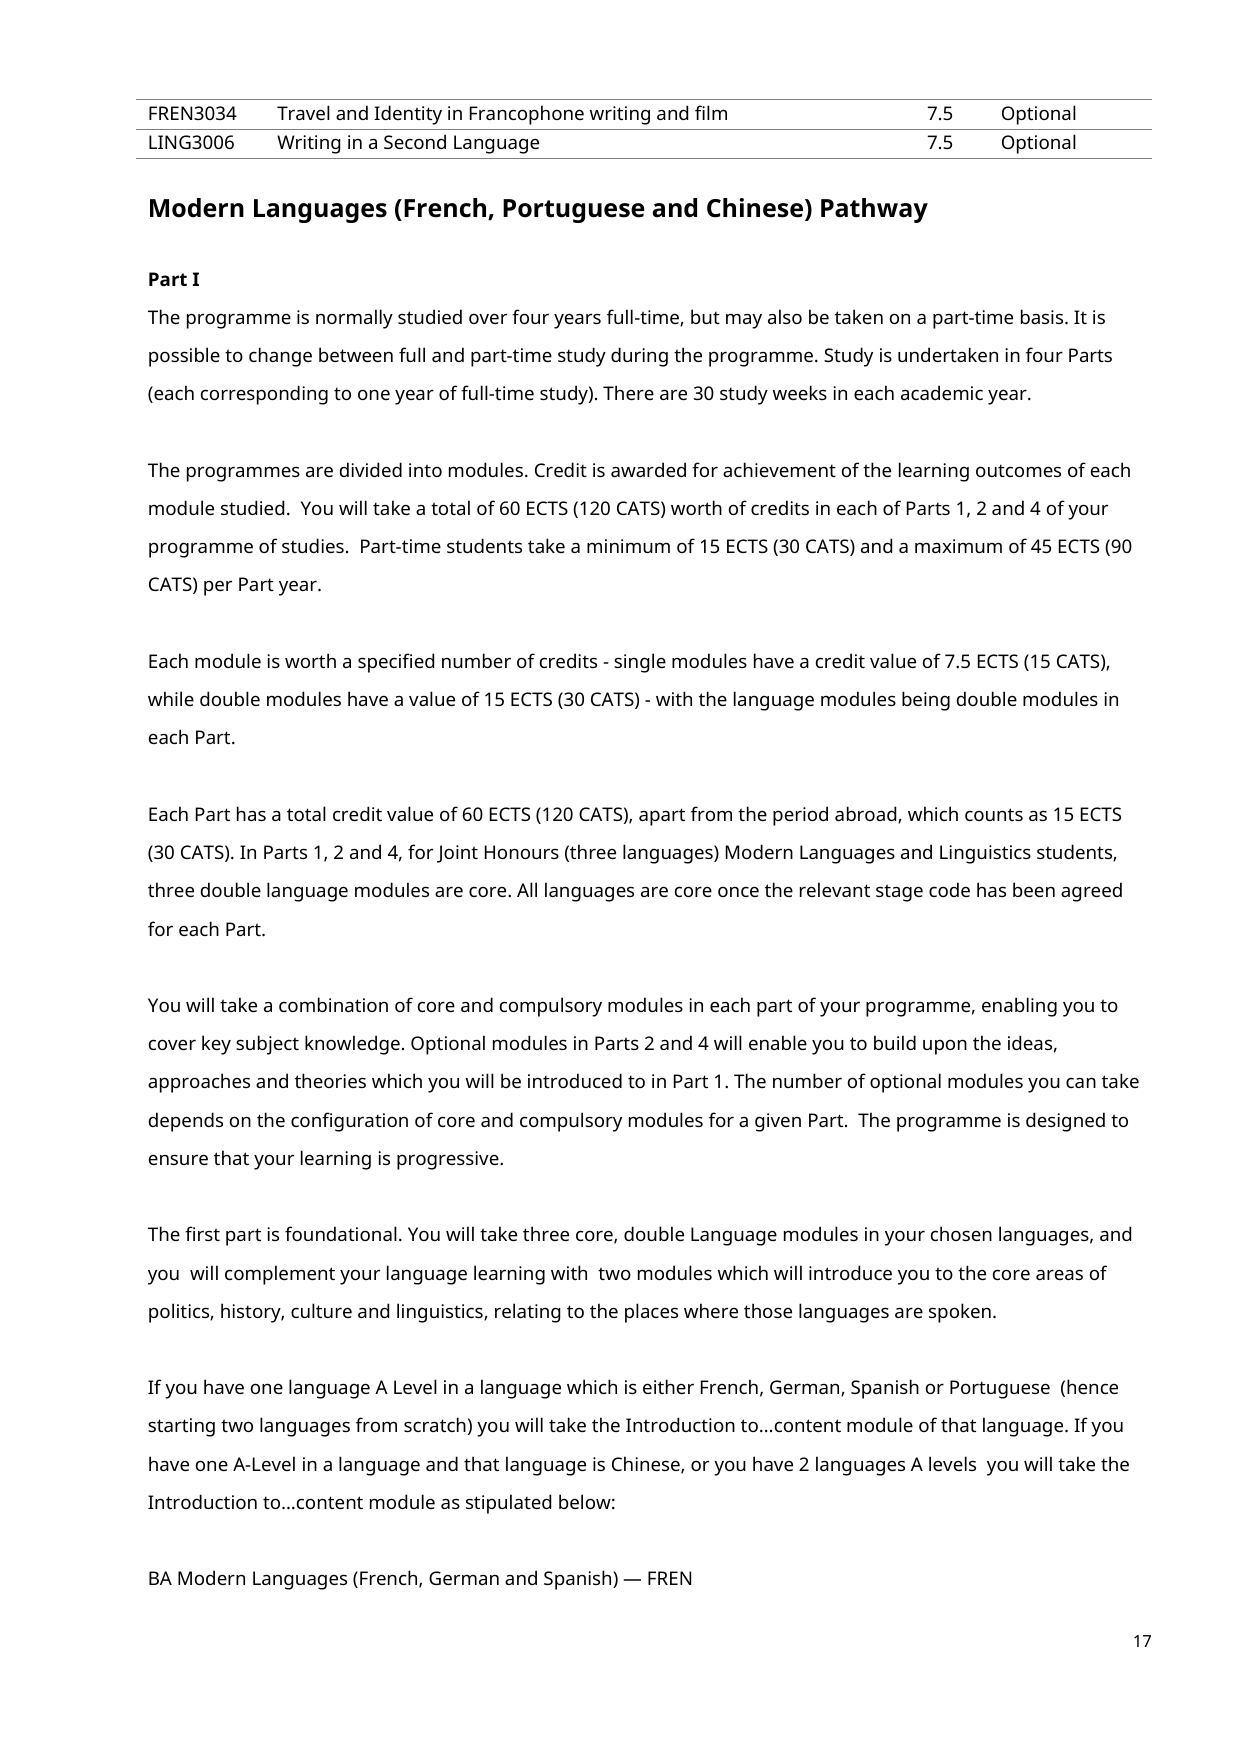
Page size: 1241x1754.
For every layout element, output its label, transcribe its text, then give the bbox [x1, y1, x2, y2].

table_cell Writing in a Second Language [266, 130, 916, 158]
table_cell Optional [989, 100, 1152, 128]
table_cell 7.5 [916, 130, 989, 158]
table_cell Optional [989, 130, 1152, 158]
table_cell Modern Languages (French, Portuguese and Chinese) Pathway [136, 159, 1152, 228]
table_cell 7.5 [916, 100, 989, 128]
table_cell LING3006 [136, 130, 266, 158]
table_cell Part I The programme is normally studied over four years full-time, but may also be taken on a part-time basis. It is possible to change between full and part-time study during the programme. Study is undertaken in four Parts (each corresponding to one year of full-time study). There are 30 study weeks in each academic year. The programmes are divided into modules. Credit is awarded for achievement of the learning outcomes of each module studied. You will take a total of 60 ECTS (120 CATS) worth of credits in each of Parts 1, 2 and 4 of your programme of studies. Part-time students take a minimum of 15 ECTS (30 CATS) and a maximum of 45 ECTS (90 CATS) per Part year. Each module is worth a specified number of credits - single modules have a credit value of 7.5 ECTS (15 CATS), while double modules have a value of 15 ECTS (30 CATS) - with the language modules being double modules in each Part. Each Part has a total credit value of 60 ECTS (120 CATS), apart from the period abroad, which counts as 15 ECTS (30 CATS). In Parts 1, 2 and 4, for Joint Honours (three languages) Modern Languages and Linguistics students, three double language modules are core. All languages are core once the relevant stage code has been agreed for each Part. You will take a combination of core and compulsory modules in each part of your programme, enabling you to cover key subject knowledge. Optional modules in Parts 2 and 4 will enable you to build upon the ideas, approaches and theories which you will be introduced to in Part 1. The number of optional modules you can take depends on the configuration of core and compulsory modules for a given Part. The programme is designed to ensure that your learning is progressive. The first part is foundational. You will take three core, double Language modules in your chosen languages, and you will complement your language learning with two modules which will introduce you to the core areas of politics, history, culture and linguistics, relating to the places where those languages are spoken. If you have one language A Level in a language which is either French, German, Spanish or Portuguese (hence starting two languages from scratch) you will take the Introduction to…content module of that language. If you have one A-Level in a language and that language is Chinese, or you have 2 languages A levels you will take the Introduction to…content module as stipulated below: BA Modern Languages (French, German and Spanish) — FREN [136, 228, 1152, 1591]
table_cell Travel and Identity in Francophone writing and film [266, 100, 916, 128]
table_cell FREN3034 [136, 100, 266, 128]
